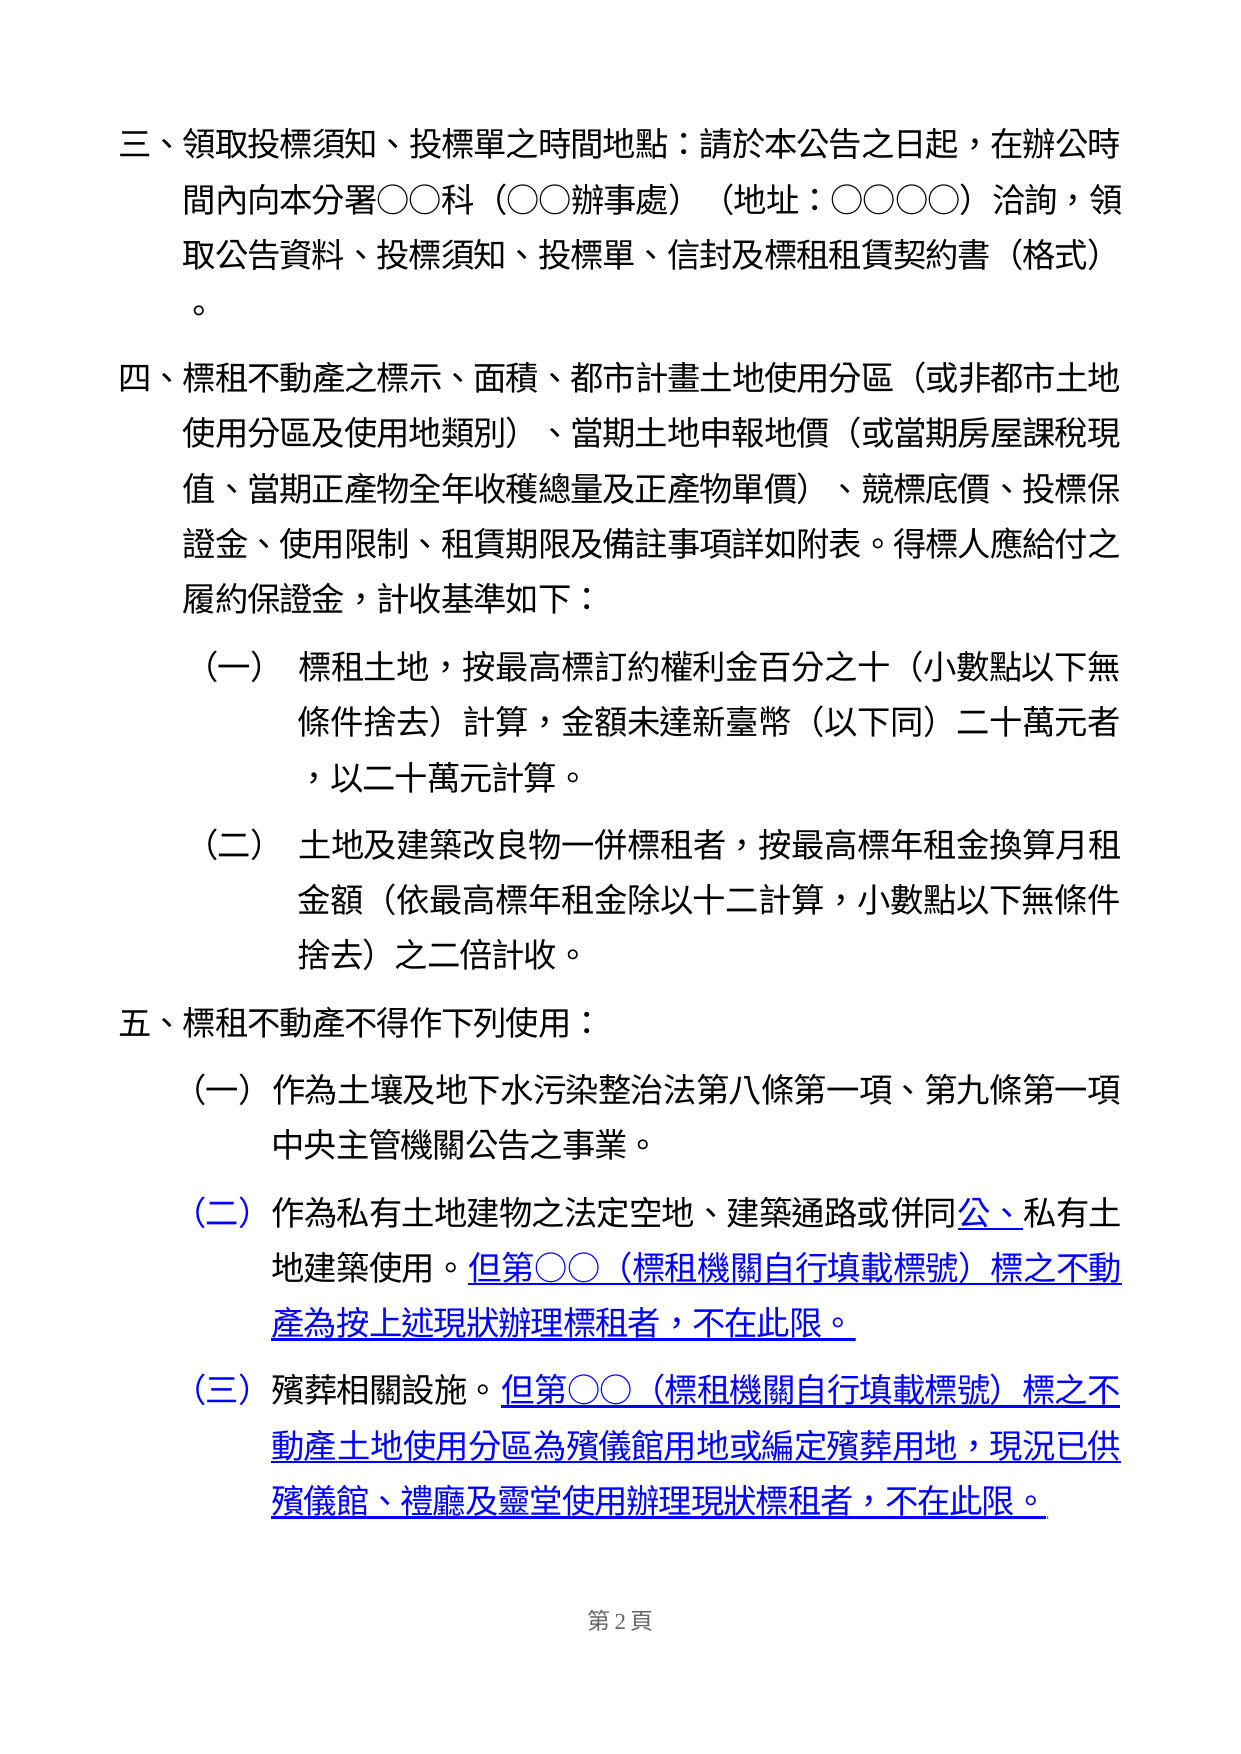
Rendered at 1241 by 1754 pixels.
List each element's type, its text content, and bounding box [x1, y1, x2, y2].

list 土地及建築改良物一併標租者，按最高標年租金換算月租金額（依最高標年租金除以十二計算，小數點以下無條件捨去）之二倍計收。 [185, 818, 1122, 977]
text （二）作為私有土地建物之法定空地、建築通路或併同公、私有土地建築使用。但第○○（標租機關自行填載標號）標之不動產為按上述現狀辦理標租者，不在此限。 [173, 1186, 1122, 1345]
text （三）殯葬相關設施。但第○○（標租機關自行填載標號）標之不動產土地使用分區為殯儀館用地或編定殯葬用地，現況已供殯儀館、禮廳及靈堂使用辦理現狀標租者，不在此限。 [173, 1364, 1122, 1523]
text （一）作為土壤及地下水污染整治法第八條第一項、第九條第一項中央主管機關公告之事業。 [173, 1064, 1122, 1167]
text 五、標租不動產不得作下列使用： [118, 996, 1122, 1045]
text 三、領取投標須知、投標單之時間地點：請於本公告之日起，在辦公時間內向本分署○○科（○○辦事處）（地址：○○○○）洽詢，領取公告資料、投標須知、投標單、信封及標租租賃契約書（格式）。 [118, 118, 1122, 333]
list 標租土地，按最高標訂約權利金百分之十（小數點以下無條件捨去）計算，金額未達新臺幣（以下同）二十萬元者，以二十萬元計算。 [185, 640, 1122, 799]
text 四、標租不動產之標示、面積、都市計畫土地使用分區（或非都市土地使用分區及使用地類別）、當期土地申報地價（或當期房屋課稅現值、當期正產物全年收穫總量及正產物單價）、競標底價、投標保證金、使用限制、租賃期限及備註事項詳如附表。得標人應給付之履約保證金，計收基準如下： [118, 352, 1122, 621]
